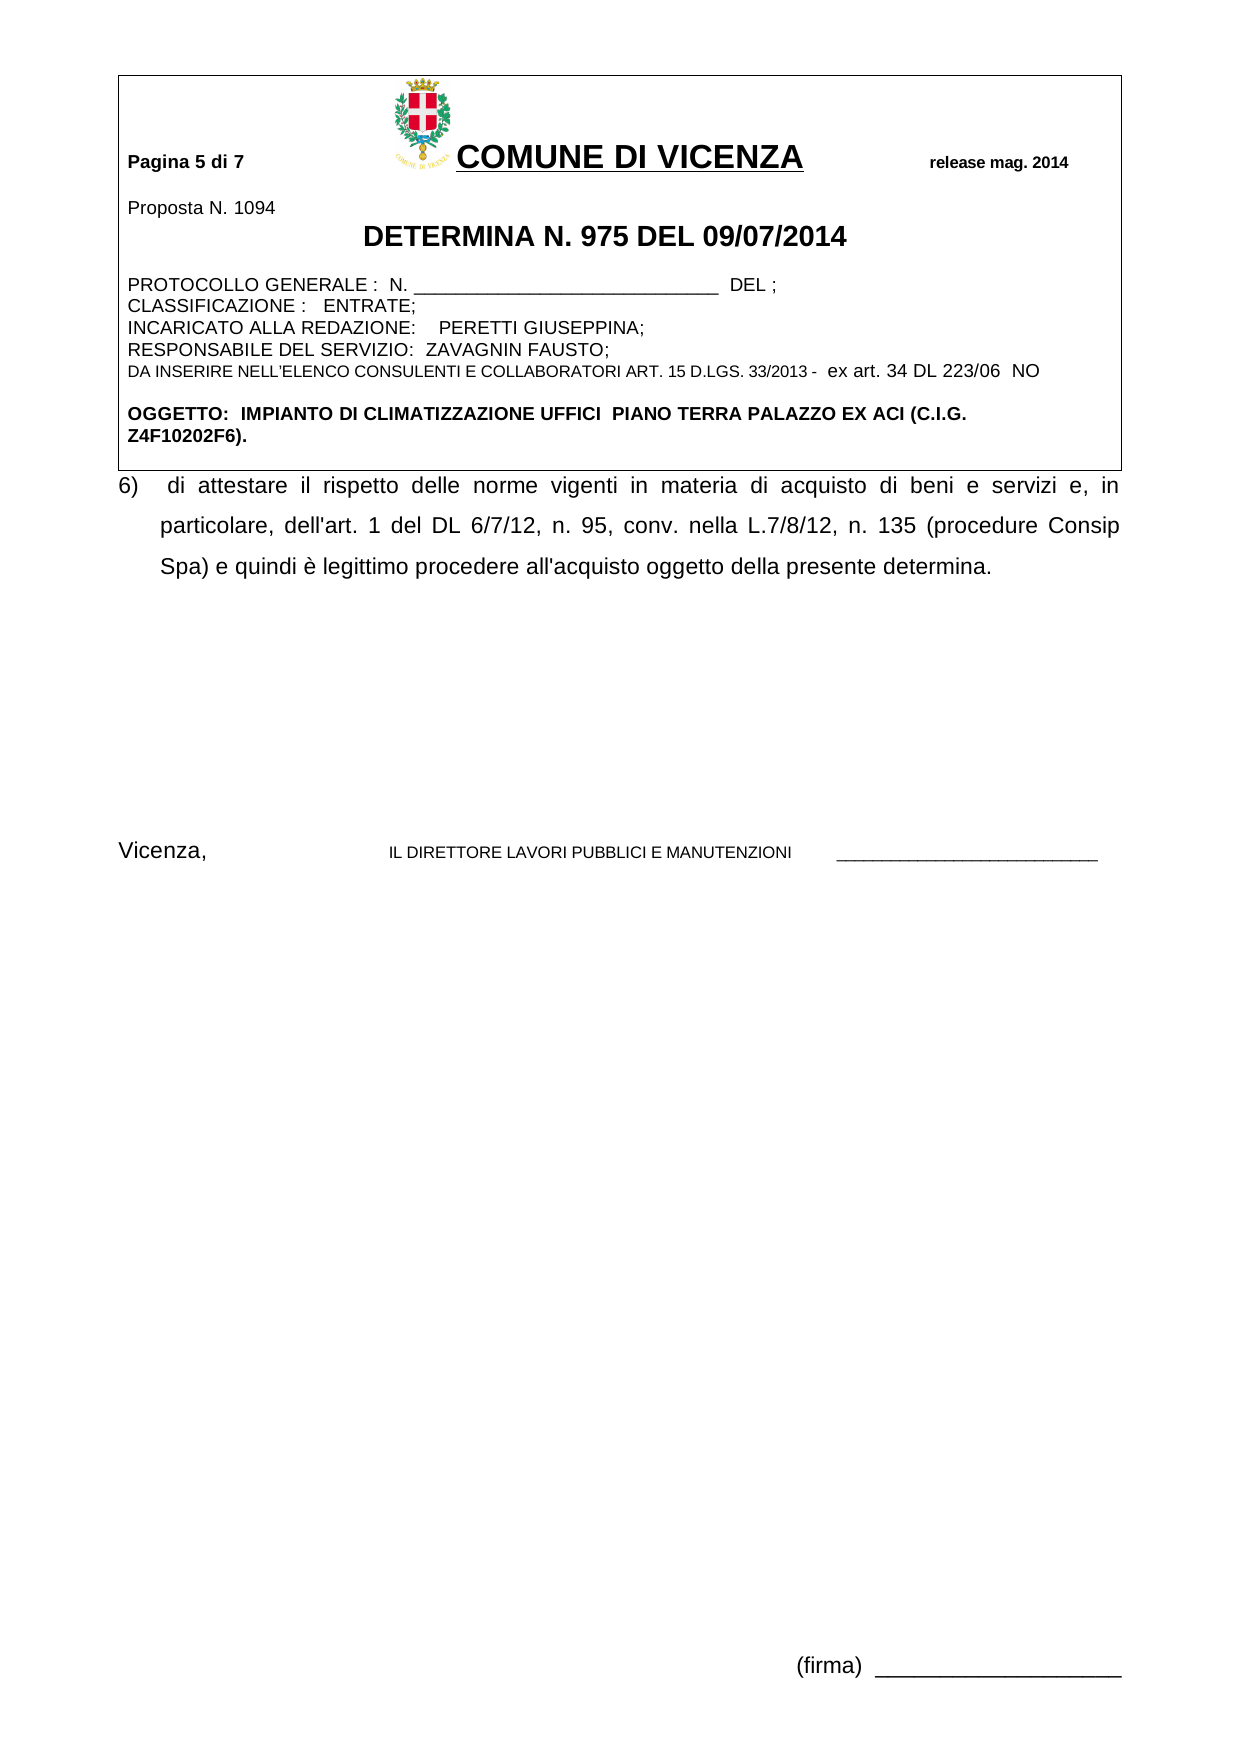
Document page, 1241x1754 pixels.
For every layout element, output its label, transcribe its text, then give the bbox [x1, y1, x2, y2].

text Vicenza, IL DIRETTORE LAVORI PUBBLICI E MANUTENZIONI _____________________________ [118, 837, 1122, 864]
picture [394, 78, 451, 169]
list di attestare il rispetto delle norme vigenti in materia di acquisto di beni e servizi e, in particolare, dell'art. 1 del DL 6/7/12, n. 95, conv. nella L.7/8/12, n. 135 (procedure Consip Spa) e quindi è legittimo procedere all'acquisto oggetto della presente determina. [118, 471, 1122, 579]
